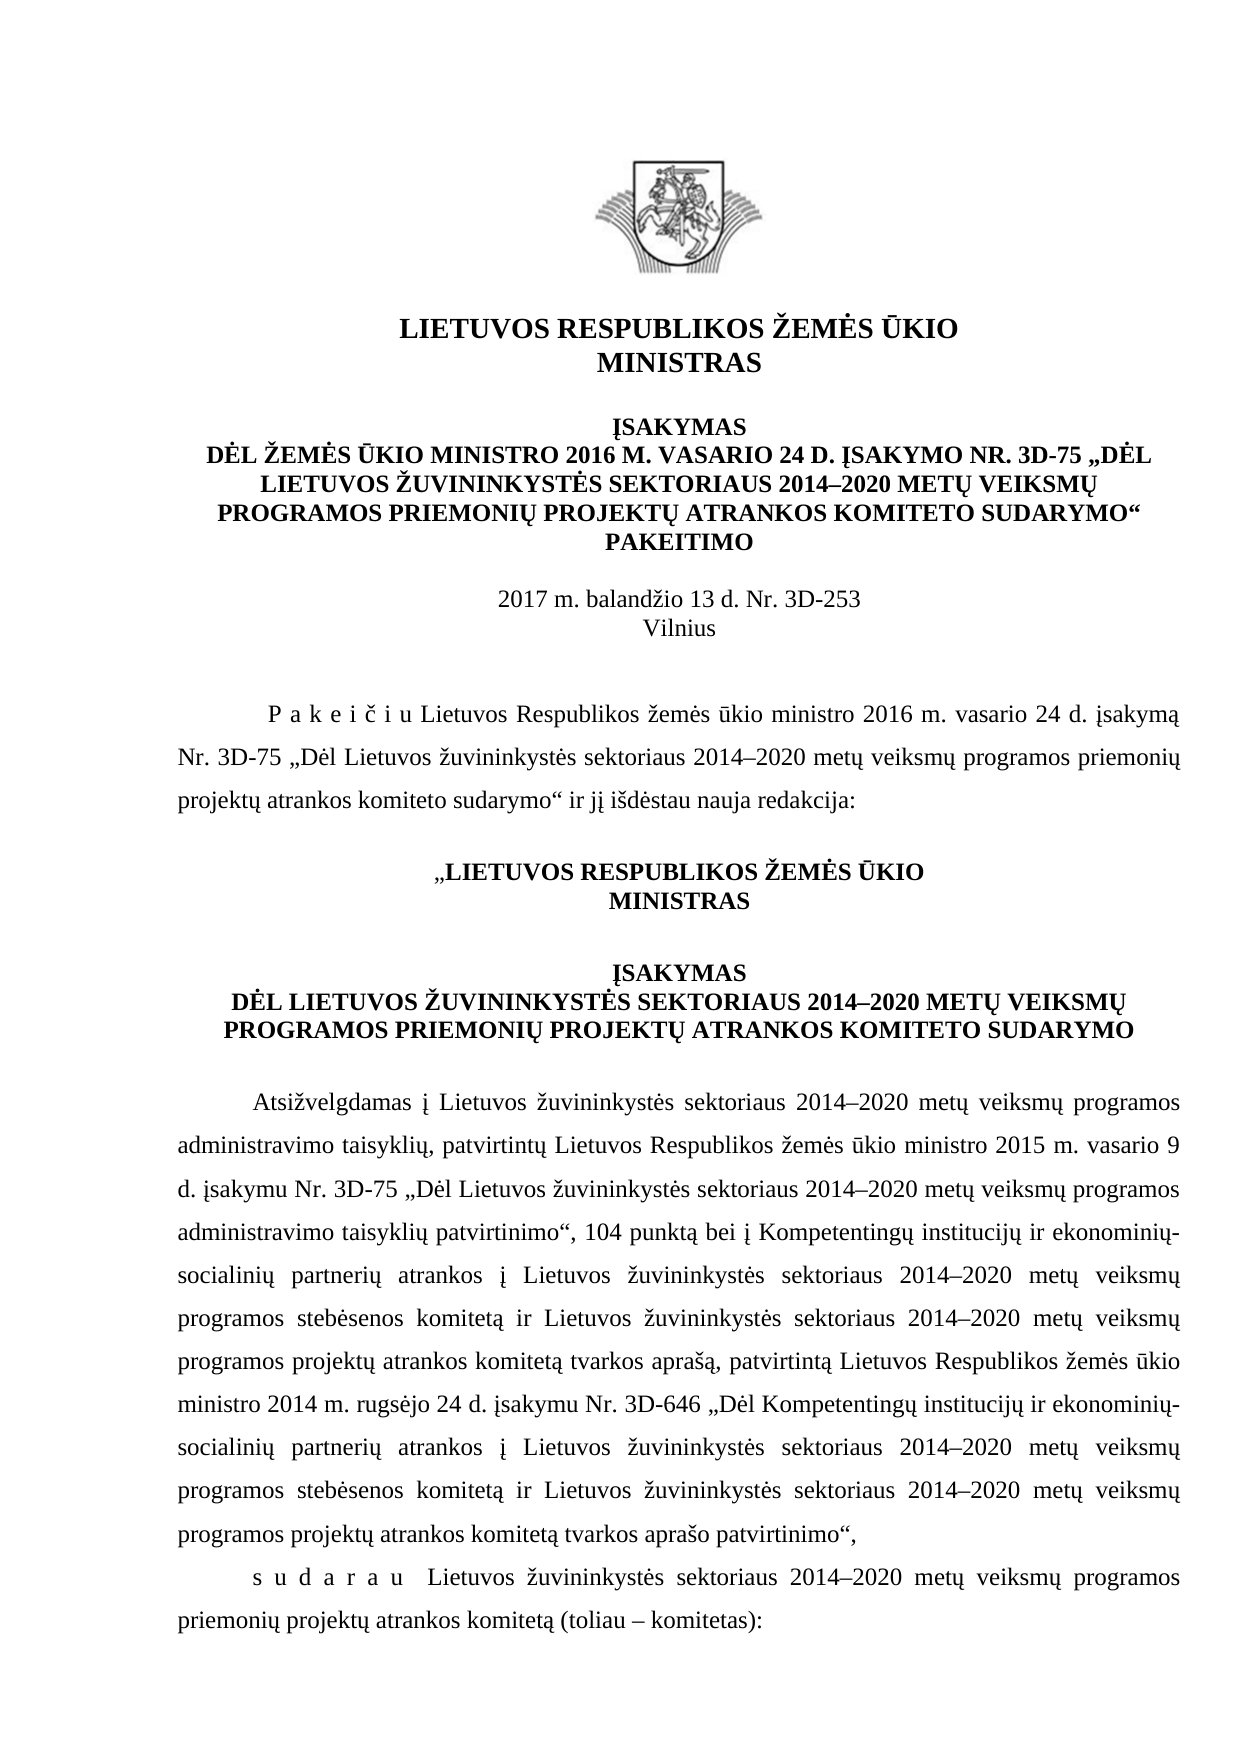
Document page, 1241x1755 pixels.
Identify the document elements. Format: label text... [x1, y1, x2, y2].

text ĮSAKYMAS [177, 958, 1181, 987]
text DĖL LIETUVOS ŽUVININKYSTĖS SEKTORIAUS 2014–2020 METŲ VEIKSMŲ PROGRAMOS PRIEMONIŲ PROJEKTŲ ATRANKOS KOMITETO SUDARYMO [177, 987, 1181, 1044]
text „LIETUVOS RESPUBLIKOS ŽEMĖS ŪKIO [177, 857, 1181, 886]
text DĖL ŽEMĖS ŪKIO MINISTRO 2016 M. VASARIO 24 D. ĮSAKYMO NR. 3D-75 „DĖL LIETUVOS ŽUVININKYSTĖS SEKTORIAUS 2014–2020 METŲ VEIKSMŲ PROGRAMOS PRIEMONIŲ PROJEKTŲ ATRANKOS KOMITETO SUDARYMO“ PAKEITIMO [177, 441, 1181, 556]
text Atsižvelgdamas į Lietuvos žuvininkystės sektoriaus 2014–2020 metų veiksmų programos administravimo taisyklių, patvirtintų Lietuvos Respublikos žemės ūkio ministro 2015 m. vasario 9 d. įsakymu Nr. 3D-75 „Dėl Lietuvos žuvininkystės sektoriaus 2014–2020 metų veiksmų programos administravimo taisyklių patvirtinimo“, 104 punktą bei į Kompetentingų institucijų ir ekonominių-socialinių partnerių atrankos į Lietuvos žuvininkystės sektoriaus 2014–2020 metų veiksmų programos stebėsenos komitetą ir Lietuvos žuvininkystės sektoriaus 2014–2020 metų veiksmų programos projektų atrankos komitetą tvarkos aprašą, patvirtintą Lietuvos Respublikos žemės ūkio ministro 2014 m. rugsėjo 24 d. įsakymu Nr. 3D-646 „Dėl Kompetentingų institucijų ir ekonominių-socialinių partnerių atrankos į Lietuvos žuvininkystės sektoriaus 2014–2020 metų veiksmų programos stebėsenos komitetą ir Lietuvos žuvininkystės sektoriaus 2014–2020 metų veiksmų programos projektų atrankos komitetą tvarkos aprašo patvirtinimo“, [177, 1087, 1181, 1547]
text P a k e i č i u Lietuvos Respublikos žemės ūkio ministro 2016 m. vasario 24 d. įsakymą Nr. 3D-75 „Dėl Lietuvos žuvininkystės sektoriaus 2014–2020 metų veiksmų programos priemonių projektų atrankos komiteto sudarymo“ ir jį išdėstau nauja redakcija: [177, 699, 1181, 814]
text LIETUVOS RESPUBLIKOS ŽEMĖS ŪKIO [177, 311, 1181, 345]
text s u d a r a u Lietuvos žuvininkystės sektoriaus 2014–2020 metų veiksmų programos priemonių projektų atrankos komitetą (toliau – komitetas): [177, 1562, 1181, 1634]
text MINISTRAS [177, 345, 1181, 378]
text 2017 m. balandžio 13 d. Nr. 3D-253 [177, 584, 1181, 613]
text ĮSAKYMAS [177, 412, 1181, 441]
text MINISTRAS [177, 886, 1181, 915]
text Vilnius [177, 613, 1181, 642]
